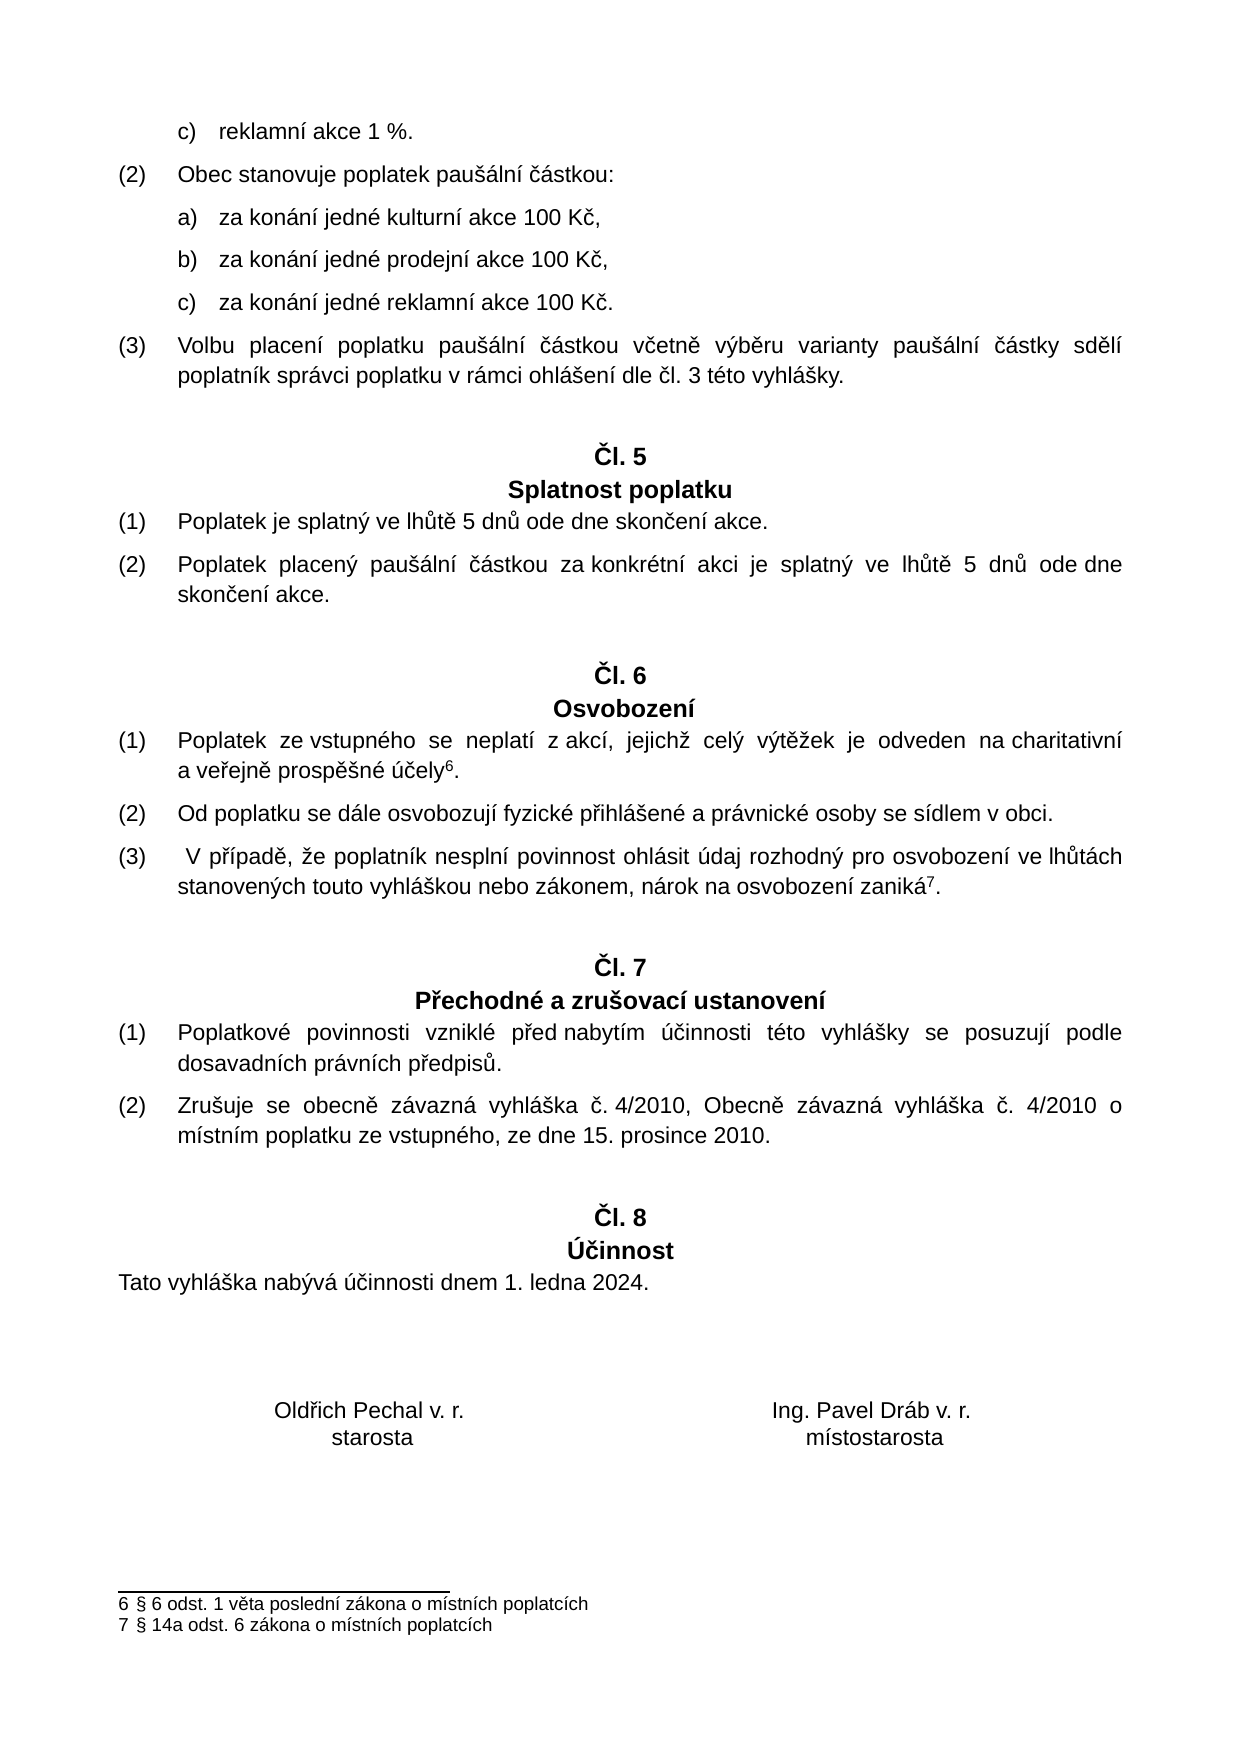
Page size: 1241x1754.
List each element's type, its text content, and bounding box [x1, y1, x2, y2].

list Poplatkové povinnosti vzniklé před nabytím účinnosti této vyhlášky se posuzují podle dosavadních právních předpisů. [118, 1019, 1122, 1076]
list Zrušuje se obecně závazná vyhláška č. 4/2010, Obecně závazná vyhláška č. 4/2010 o místním poplatku ze vstupného, ze dne 15. prosince 2010. [118, 1092, 1122, 1149]
subtitle Čl. 6 Osvobození [118, 661, 1122, 723]
subtitle Čl. 7 Přechodné a zrušovací ustanovení [118, 953, 1122, 1015]
list § 6 odst. 1 věta poslední zákona o místních poplatcích [118, 1592, 1122, 1614]
subtitle Čl. 8 Účinnost [118, 1203, 1122, 1264]
text Tato vyhláška nabývá účinnosti dnem 1. ledna 2024. [118, 1269, 1122, 1295]
list Poplatek ze vstupného se neplatí z akcí, jejichž celý výtěžek je odveden na charitativní a veřejně prospěšné účely. [118, 727, 1122, 784]
list za konání jedné kulturní akce 100 Kč, [177, 203, 1122, 230]
list Obec stanovuje poplatek paušální částkou: [118, 161, 1122, 187]
table_header Oldřich Pechal v. r. starosta [118, 1338, 620, 1456]
list Poplatek je splatný ve lhůtě 5 dnů ode dne skončení akce. [118, 508, 1122, 534]
list za konání jedné reklamní akce 100 Kč. [177, 289, 1122, 315]
list V případě, že poplatník nesplní povinnost ohlásit údaj rozhodný pro osvobození ve lhůtách stanovených touto vyhláškou nebo zákonem, nárok na osvobození zaniká. [118, 843, 1122, 899]
list Od poplatku se dále osvobozují fyzické přihlášené a právnické osoby se sídlem v obci. [118, 800, 1122, 827]
list Poplatek placený paušální částkou za konkrétní akci je splatný ve lhůtě 5 dnů ode dne skončení akce. [118, 551, 1122, 607]
table_header Ing. Pavel Dráb v. r. místostarosta [620, 1338, 1122, 1456]
list § 14a odst. 6 zákona o místních poplatcích [118, 1614, 1122, 1635]
subtitle Čl. 5 Splatnost poplatku [118, 442, 1122, 504]
list za konání jedné prodejní akce 100 Kč, [177, 246, 1122, 273]
list Volbu placení poplatku paušální částkou včetně výběru varianty paušální částky sdělí poplatník správci poplatku v rámci ohlášení dle čl. 3 této vyhlášky. [118, 332, 1122, 388]
list reklamní akce 1 %. [177, 118, 1122, 144]
